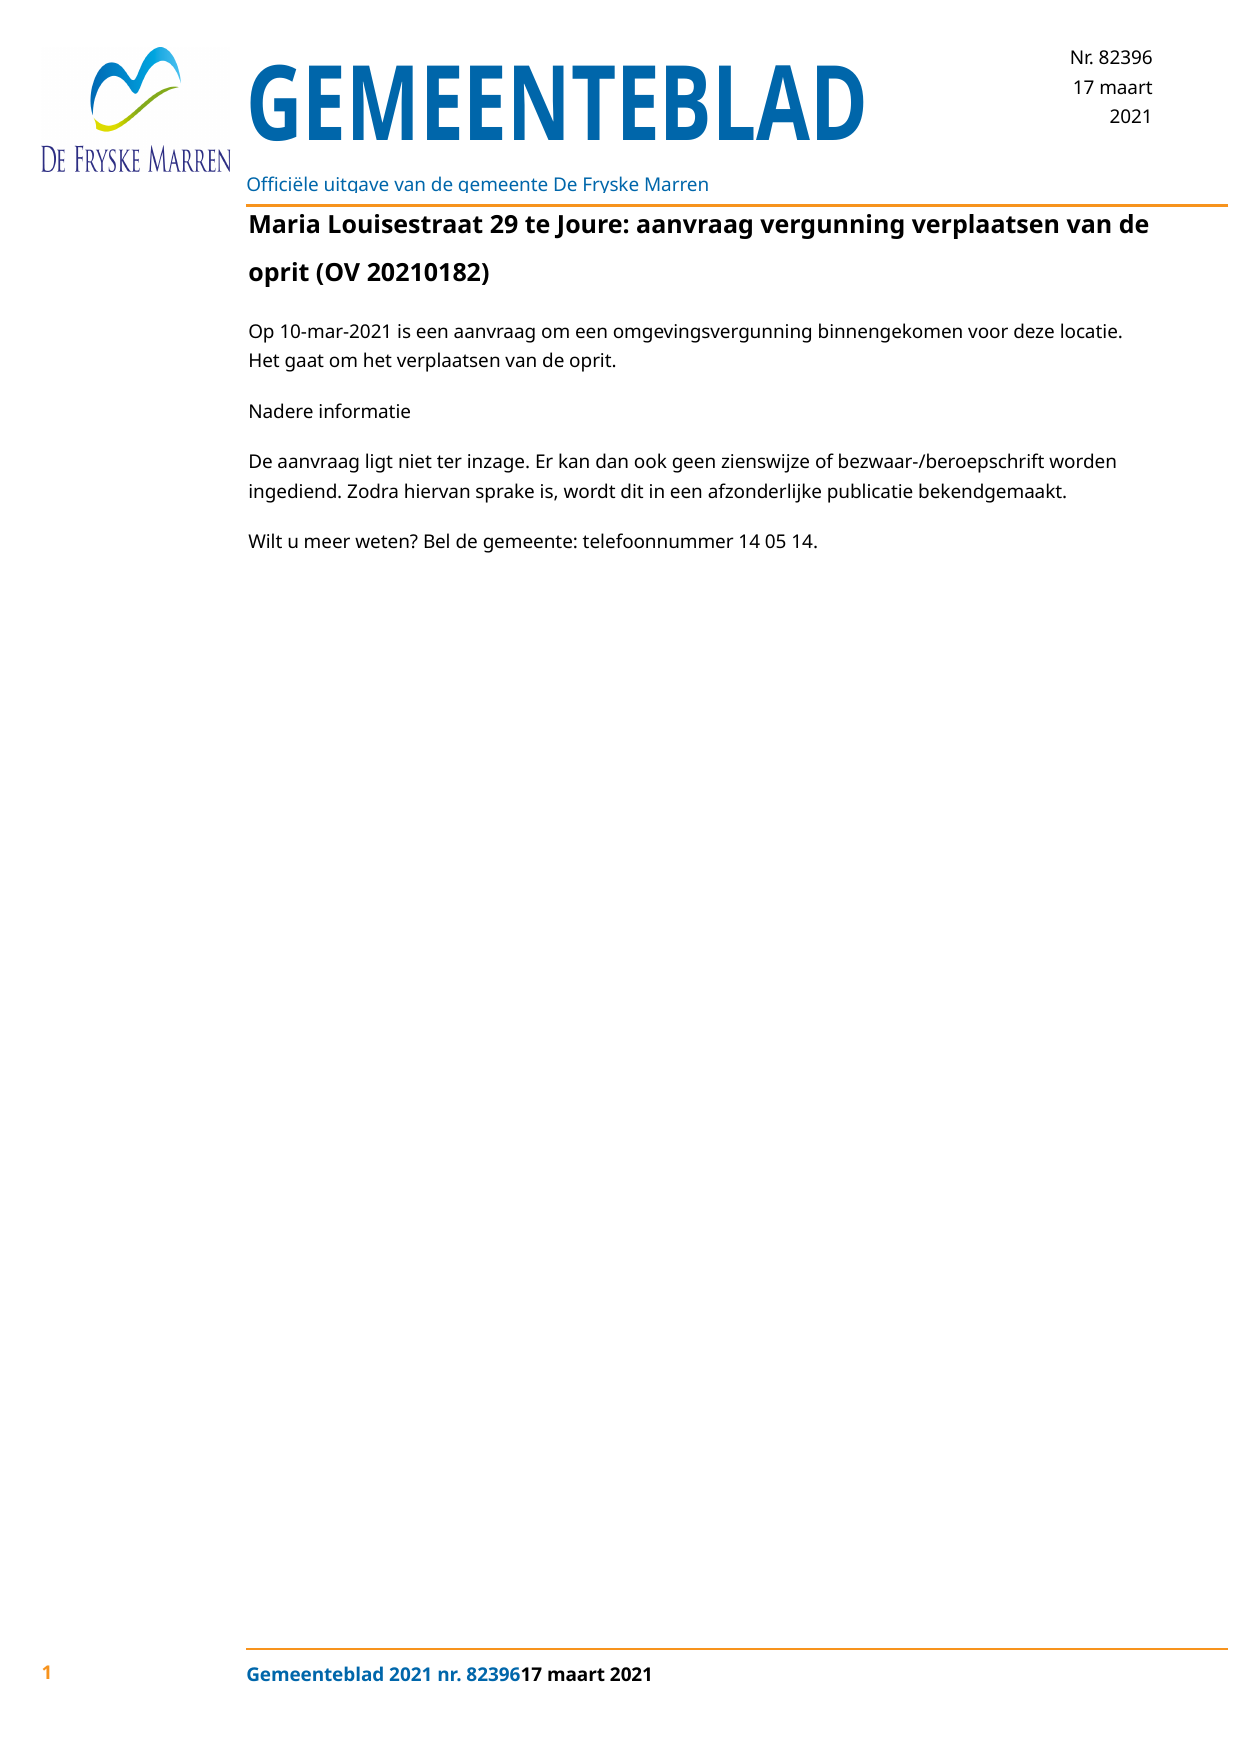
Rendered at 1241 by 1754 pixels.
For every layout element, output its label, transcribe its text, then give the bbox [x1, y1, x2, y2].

text Op 10-mar-2021 is een aanvraag om een omgevingsvergunning binnengekomen voor deze locatie. Het gaat om het verplaatsen van de oprit. [248, 318, 1152, 373]
picture [41, 47, 231, 172]
text Maria Louisestraat 29 te Joure: aanvraag vergunning verplaatsen van de oprit (OV 20210182) [248, 207, 1152, 288]
text Nadere informatie [248, 398, 1152, 424]
text De aanvraag ligt niet ter inzage. Er kan dan ook geen zienswijze of bezwaar-/beroepschrift worden ingediend. Zodra hiervan sprake is, wordt dit in een afzonderlijke publicatie bekendgemaakt. [248, 448, 1152, 504]
text Wilt u meer weten? Bel de gemeente: telefoonnummer 14 05 14. [248, 528, 1152, 554]
